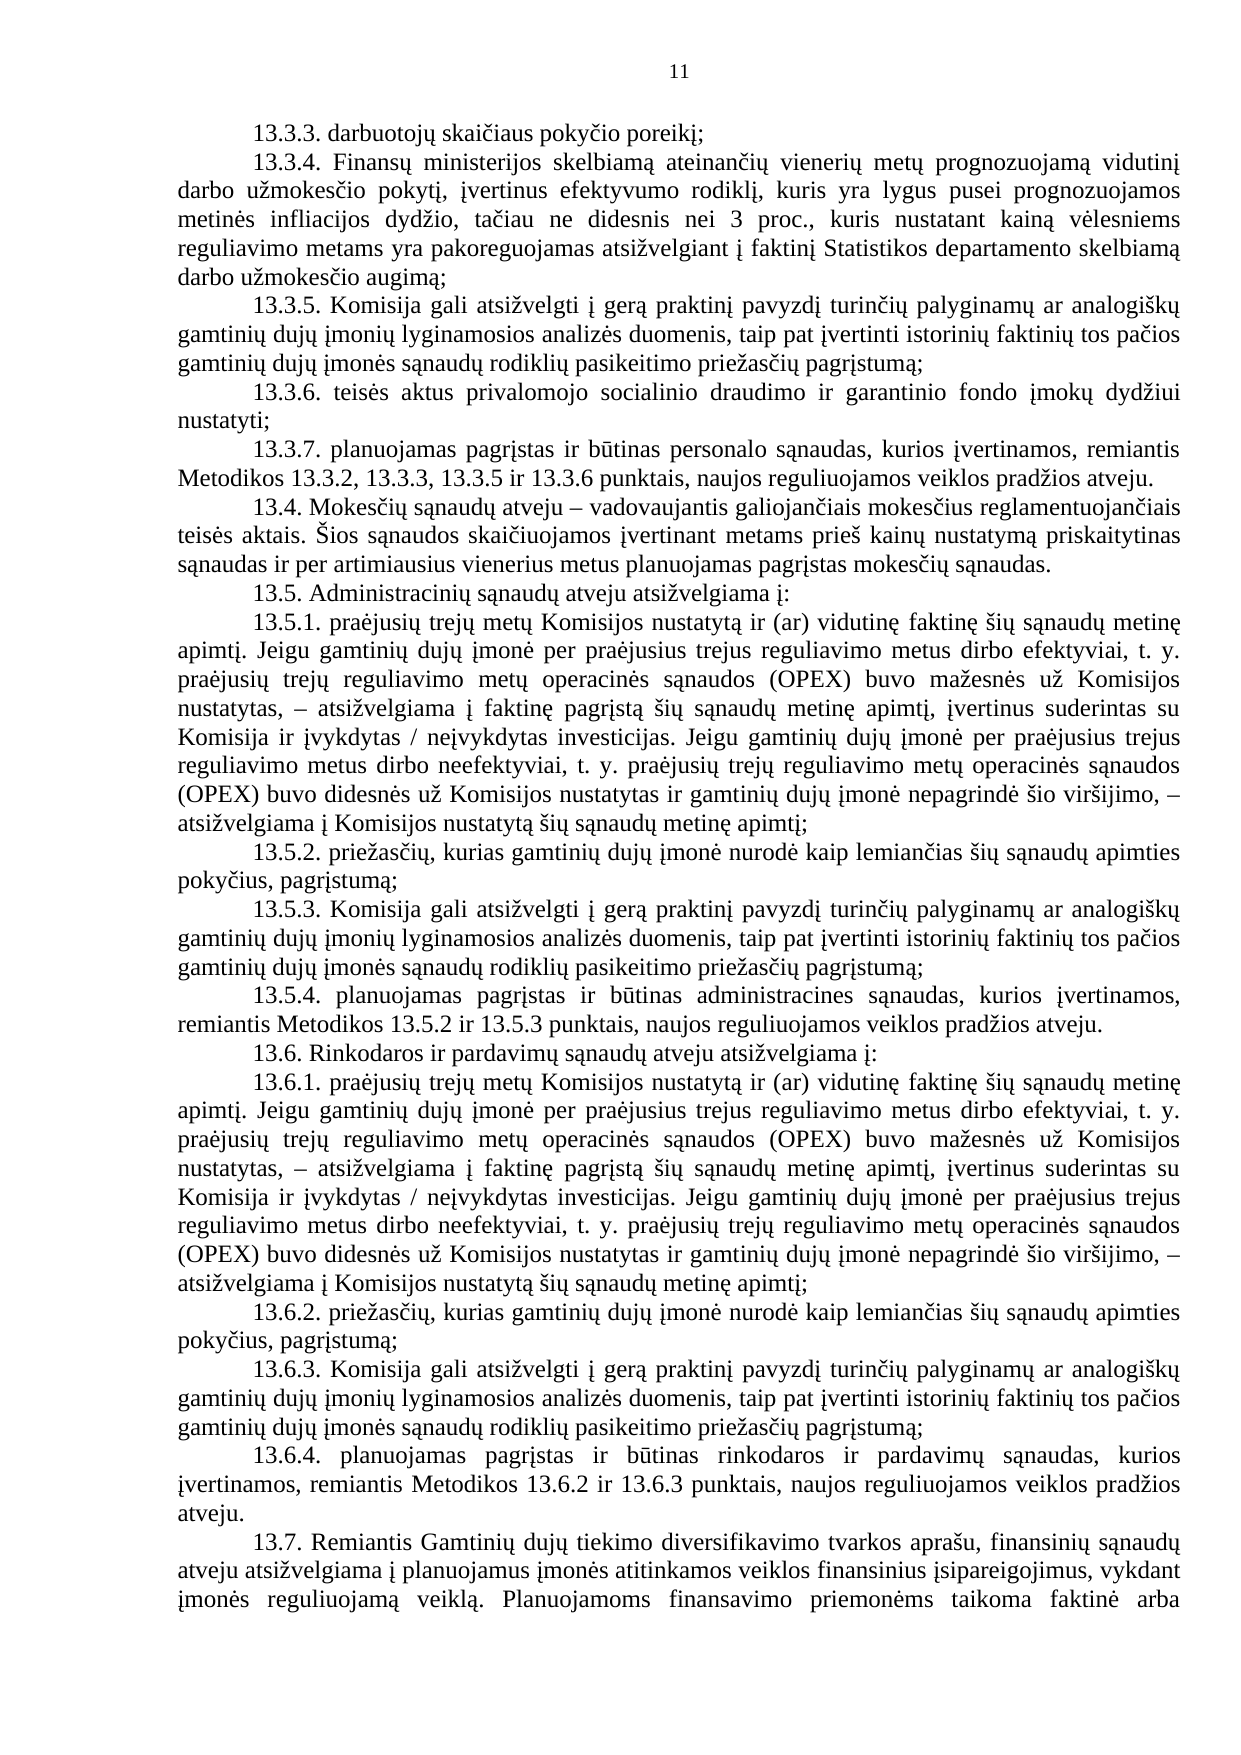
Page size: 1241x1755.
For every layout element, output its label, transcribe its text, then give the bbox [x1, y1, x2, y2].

text 13.3.6. teisės aktus privalomojo socialinio draudimo ir garantinio fondo įmokų dydžiui nustatyti; [177, 377, 1181, 434]
text 13.4. Mokesčių sąnaudų atveju – vadovaujantis galiojančiais mokesčius reglamentuojančiais teisės aktais. Šios sąnaudos skaičiuojamos įvertinant metams prieš kainų nustatymą priskaitytinas sąnaudas ir per artimiausius vienerius metus planuojamas pagrįstas mokesčių sąnaudas. [177, 492, 1181, 578]
text 13.5.4. planuojamas pagrįstas ir būtinas administracines sąnaudas, kurios įvertinamos, remiantis Metodikos 13.5.2 ir 13.5.3 punktais, naujos reguliuojamos veiklos pradžios atveju. [177, 981, 1181, 1038]
text 13.5.2. priežasčių, kurias gamtinių dujų įmonė nurodė kaip lemiančias šių sąnaudų apimties pokyčius, pagrįstumą; [177, 837, 1181, 894]
text 13.3.7. planuojamas pagrįstas ir būtinas personalo sąnaudas, kurios įvertinamos, remiantis Metodikos 13.3.2, 13.3.3, 13.3.5 ir 13.3.6 punktais, naujos reguliuojamos veiklos pradžios atveju. [177, 434, 1181, 492]
text 13.7. Remiantis Gamtinių dujų tiekimo diversifikavimo tvarkos aprašu, finansinių sąnaudų atveju atsižvelgiama į planuojamus įmonės atitinkamos veiklos finansinius įsipareigojimus, vykdant įmonės reguliuojamą veiklą. Planuojamoms finansavimo priemonėms taikoma faktinė arba [177, 1527, 1181, 1613]
text 13.5. Administracinių sąnaudų atveju atsižvelgiama į: [177, 578, 1181, 607]
text 13.6. Rinkodaros ir pardavimų sąnaudų atveju atsižvelgiama į: [177, 1038, 1181, 1067]
text 13.5.1. praėjusių trejų metų Komisijos nustatytą ir (ar) vidutinę faktinę šių sąnaudų metinę apimtį. Jeigu gamtinių dujų įmonė per praėjusius trejus reguliavimo metus dirbo efektyviai, t. y. praėjusių trejų reguliavimo metų operacinės sąnaudos (OPEX) buvo mažesnės už Komisijos nustatytas, – atsižvelgiama į faktinę pagrįstą šių sąnaudų metinę apimtį, įvertinus suderintas su Komisija ir įvykdytas / neįvykdytas investicijas. Jeigu gamtinių dujų įmonė per praėjusius trejus reguliavimo metus dirbo neefektyviai, t. y. praėjusių trejų reguliavimo metų operacinės sąnaudos (OPEX) buvo didesnės už Komisijos nustatytas ir gamtinių dujų įmonė nepagrindė šio viršijimo, – atsižvelgiama į Komisijos nustatytą šių sąnaudų metinę apimtį; [177, 607, 1181, 837]
text 13.6.3. Komisija gali atsižvelgti į gerą praktinį pavyzdį turinčių palyginamų ar analogiškų gamtinių dujų įmonių lyginamosios analizės duomenis, taip pat įvertinti istorinių faktinių tos pačios gamtinių dujų įmonės sąnaudų rodiklių pasikeitimo priežasčių pagrįstumą; [177, 1354, 1181, 1441]
text 13.3.5. Komisija gali atsižvelgti į gerą praktinį pavyzdį turinčių palyginamų ar analogiškų gamtinių dujų įmonių lyginamosios analizės duomenis, taip pat įvertinti istorinių faktinių tos pačios gamtinių dujų įmonės sąnaudų rodiklių pasikeitimo priežasčių pagrįstumą; [177, 291, 1181, 377]
text 13.6.2. priežasčių, kurias gamtinių dujų įmonė nurodė kaip lemiančias šių sąnaudų apimties pokyčius, pagrįstumą; [177, 1297, 1181, 1354]
text 13.3.4. Finansų ministerijos skelbiamą ateinančių vienerių metų prognozuojamą vidutinį darbo užmokesčio pokytį, įvertinus efektyvumo rodiklį, kuris yra lygus pusei prognozuojamos metinės infliacijos dydžio, tačiau ne didesnis nei 3 proc., kuris nustatant kainą vėlesniems reguliavimo metams yra pakoreguojamas atsižvelgiant į faktinį Statistikos departamento skelbiamą darbo užmokesčio augimą; [177, 147, 1181, 291]
text 13.6.1. praėjusių trejų metų Komisijos nustatytą ir (ar) vidutinę faktinę šių sąnaudų metinę apimtį. Jeigu gamtinių dujų įmonė per praėjusius trejus reguliavimo metus dirbo efektyviai, t. y. praėjusių trejų reguliavimo metų operacinės sąnaudos (OPEX) buvo mažesnės už Komisijos nustatytas, – atsižvelgiama į faktinę pagrįstą šių sąnaudų metinę apimtį, įvertinus suderintas su Komisija ir įvykdytas / neįvykdytas investicijas. Jeigu gamtinių dujų įmonė per praėjusius trejus reguliavimo metus dirbo neefektyviai, t. y. praėjusių trejų reguliavimo metų operacinės sąnaudos (OPEX) buvo didesnės už Komisijos nustatytas ir gamtinių dujų įmonė nepagrindė šio viršijimo, – atsižvelgiama į Komisijos nustatytą šių sąnaudų metinę apimtį; [177, 1067, 1181, 1297]
text 13.3.3. darbuotojų skaičiaus pokyčio poreikį; [177, 118, 1181, 147]
text 13.6.4. planuojamas pagrįstas ir būtinas rinkodaros ir pardavimų sąnaudas, kurios įvertinamos, remiantis Metodikos 13.6.2 ir 13.6.3 punktais, naujos reguliuojamos veiklos pradžios atveju. [177, 1441, 1181, 1527]
text 13.5.3. Komisija gali atsižvelgti į gerą praktinį pavyzdį turinčių palyginamų ar analogiškų gamtinių dujų įmonių lyginamosios analizės duomenis, taip pat įvertinti istorinių faktinių tos pačios gamtinių dujų įmonės sąnaudų rodiklių pasikeitimo priežasčių pagrįstumą; [177, 894, 1181, 981]
